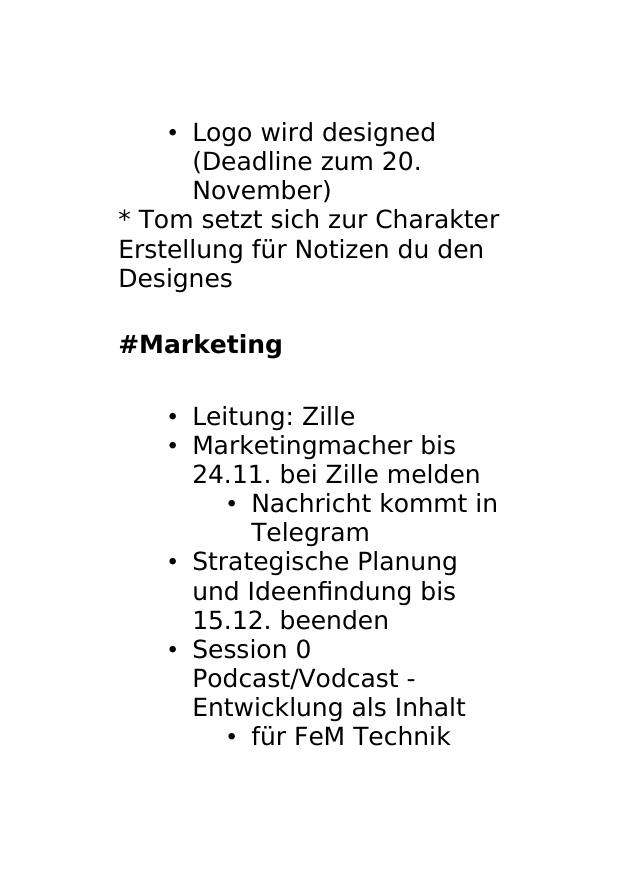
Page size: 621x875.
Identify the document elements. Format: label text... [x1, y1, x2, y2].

list für FeM Technik [236, 723, 502, 752]
list Leitung: Zille [177, 402, 502, 431]
list Nachricht kommt in Telegram [236, 489, 502, 548]
list Marketingmacher bis 24.11. bei Zille melden [177, 431, 502, 489]
list Session 0 Podcast/Vodcast - Entwicklung als Inhalt [177, 635, 502, 723]
subtitle #Marketing [118, 331, 502, 360]
text * Tom setzt sich zur Charakter Erstellung für Notizen du den Designes [118, 206, 502, 293]
list Strategische Planung und Ideenfindung bis 15.12. beenden [177, 548, 502, 635]
list Logo wird designed (Deadline zum 20. November) [177, 118, 502, 206]
